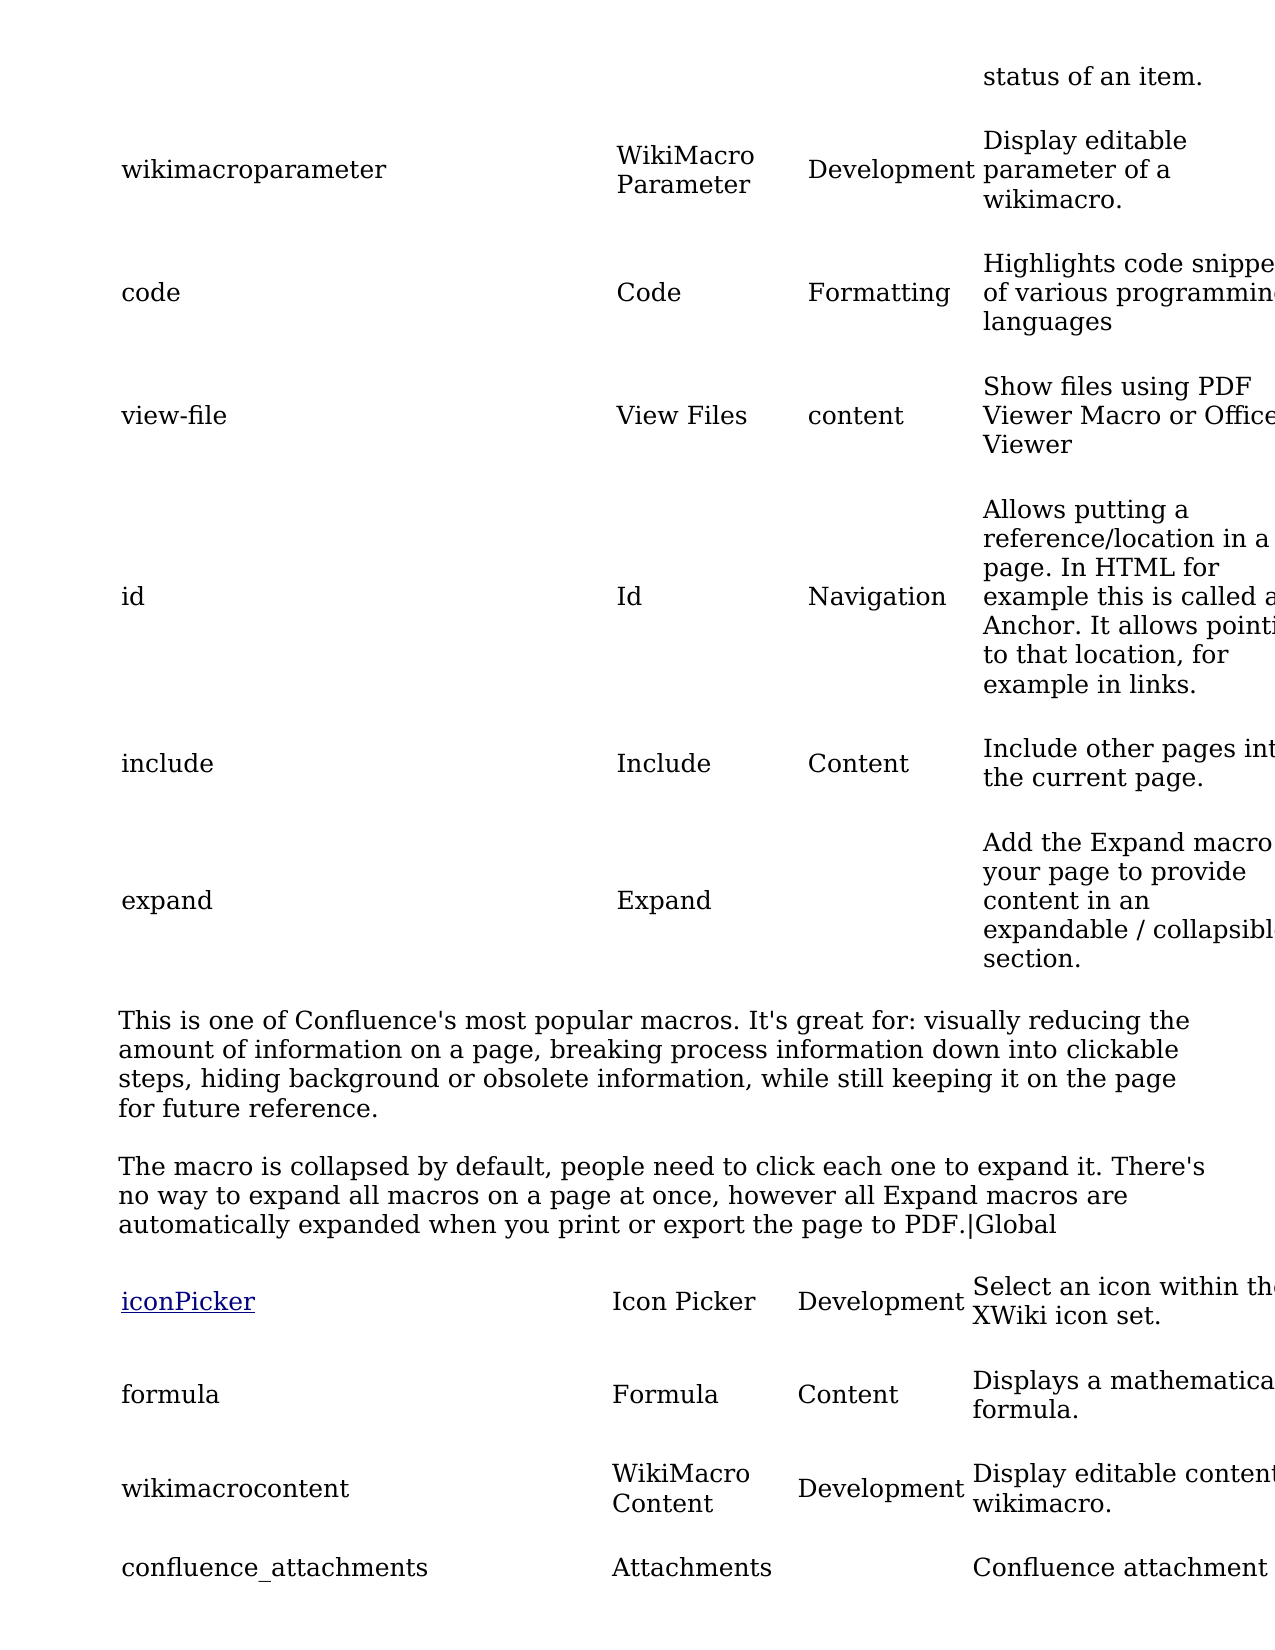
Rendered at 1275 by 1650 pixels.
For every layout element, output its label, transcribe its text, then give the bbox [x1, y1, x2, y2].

table_header Development [794, 1269, 969, 1363]
table_cell Code [614, 246, 805, 369]
table_cell [805, 59, 980, 123]
table_cell id [118, 492, 613, 731]
table_cell Highlights code snippets of various programming languages [980, 246, 1275, 369]
table_cell [794, 1550, 969, 1591]
table_cell view-file [118, 369, 613, 492]
table_cell Allows putting a reference/location in a page. In HTML for example this is called an Anchor. It allows pointing to that location, for example in links. [980, 492, 1275, 731]
table_header iconPicker [118, 1269, 609, 1363]
table_cell Content [805, 731, 980, 825]
table_cell include [118, 731, 613, 825]
table_cell Confluence attachment macro support for XWiki [970, 1550, 1275, 1591]
table_cell [614, 59, 805, 123]
table_cell Formatting [805, 246, 980, 369]
table_cell formula [118, 1363, 609, 1457]
table_cell Formula [609, 1363, 794, 1457]
table_cell [118, 59, 613, 123]
table_cell Expand [614, 825, 805, 1006]
table_cell WikiMacro Content [609, 1457, 794, 1550]
table_cell expand [118, 825, 613, 1006]
table_cell WikiMacro Parameter [614, 124, 805, 246]
table_cell [805, 825, 980, 1006]
table_cell wikimacroparameter [118, 124, 613, 246]
table_cell Display editable parameter of a wikimacro. [980, 124, 1275, 246]
table_cell wikimacrocontent [118, 1457, 609, 1550]
table_cell Content [794, 1363, 969, 1457]
table_header Icon Picker [609, 1269, 794, 1363]
table_cell Displays a mathematical formula. [970, 1363, 1275, 1457]
table_cell Attachments [609, 1550, 794, 1591]
text This is one of Confluence's most popular macros. It's great for: visually reducing the amount of information on a page, breaking process information down into clickable steps, hiding background or obsolete information, while still keeping it on the page for future reference. [118, 1006, 1216, 1123]
table_cell Add the Expand macro to your page to provide content in an expandable / collapsible section. [980, 825, 1275, 1006]
table_cell View Files [614, 369, 805, 492]
table_header Select an icon within the XWiki icon set. [970, 1269, 1275, 1363]
table_cell Insert a colored label in the text to highlight the status of an item. [980, 59, 1275, 123]
table_cell Include [614, 731, 805, 825]
table_cell content [805, 369, 980, 492]
table_cell Include other pages into the current page. [980, 731, 1275, 825]
table_cell Id [614, 492, 805, 731]
table_cell code [118, 246, 613, 369]
table_cell Display editable content of a wikimacro. [970, 1457, 1275, 1550]
table_cell Show files using PDF Viewer Macro or Office Viewer [980, 369, 1275, 492]
table_cell confluence_attachments [118, 1550, 609, 1591]
text The macro is collapsed by default, people need to click each one to expand it. There's no way to expand all macros on a page at once, however all Expand macros are automatically expanded when you print or export the page to PDF.|Global [118, 1152, 1216, 1240]
table_cell Development [805, 124, 980, 246]
table_cell Development [794, 1457, 969, 1550]
table_cell Navigation [805, 492, 980, 731]
